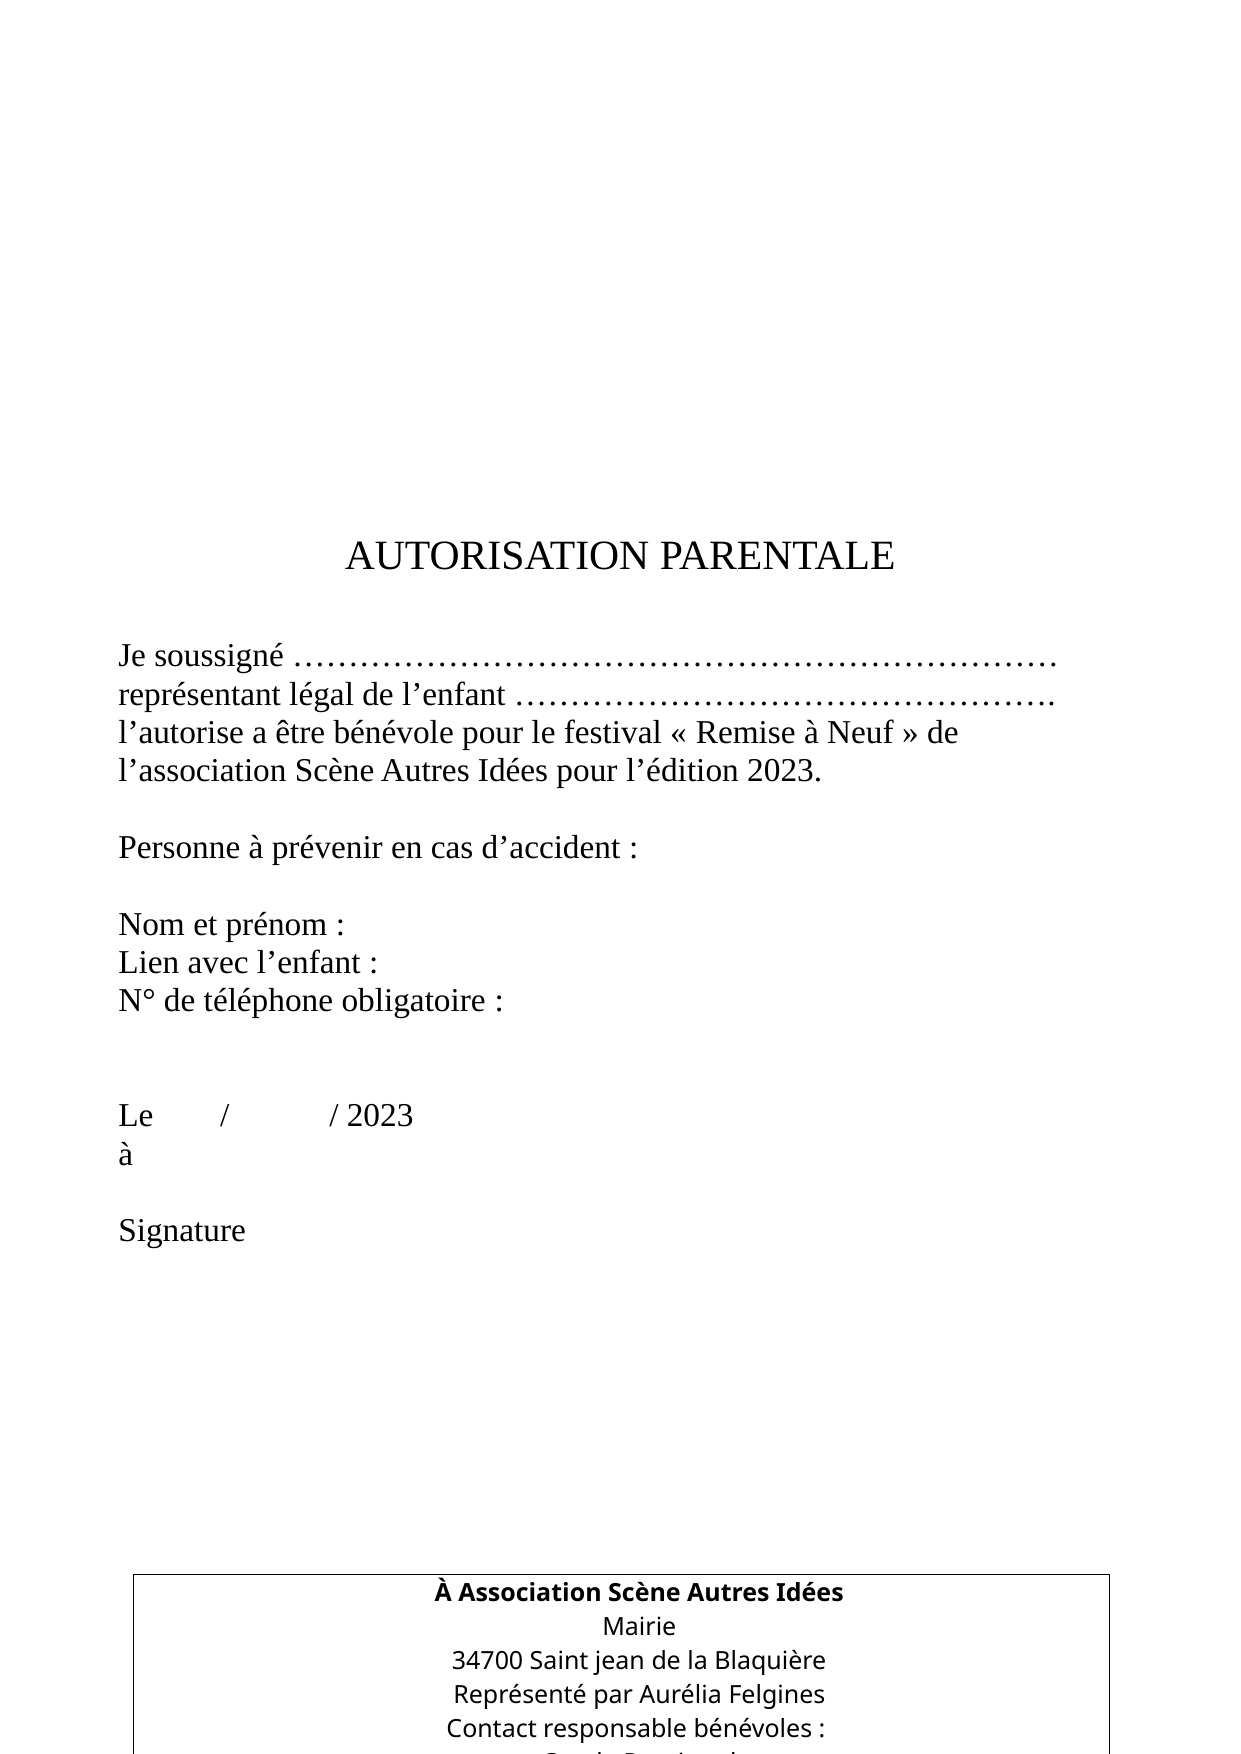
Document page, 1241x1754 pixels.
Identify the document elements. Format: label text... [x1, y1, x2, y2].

text AUTORISATION PARENTALE [118, 530, 1122, 578]
text Signature [118, 1211, 1122, 1249]
text Le / / 2023 [118, 1096, 1122, 1134]
text l’autorise a être bénévole pour le festival « Remise à Neuf » de l’association Scène Autres Idées pour l’édition 2023. [118, 712, 1122, 789]
text Personne à prévenir en cas d’accident : [118, 827, 1122, 866]
text Nom et prénom : [118, 904, 1122, 942]
text Je soussigné …………………………………………………………… [118, 636, 1122, 674]
text Lien avec l’enfant : [118, 942, 1122, 981]
text à [118, 1134, 1122, 1172]
text représentant légal de l’enfant …………………………………………. [118, 674, 1122, 712]
text N° de téléphone obligatoire : [118, 981, 1122, 1019]
